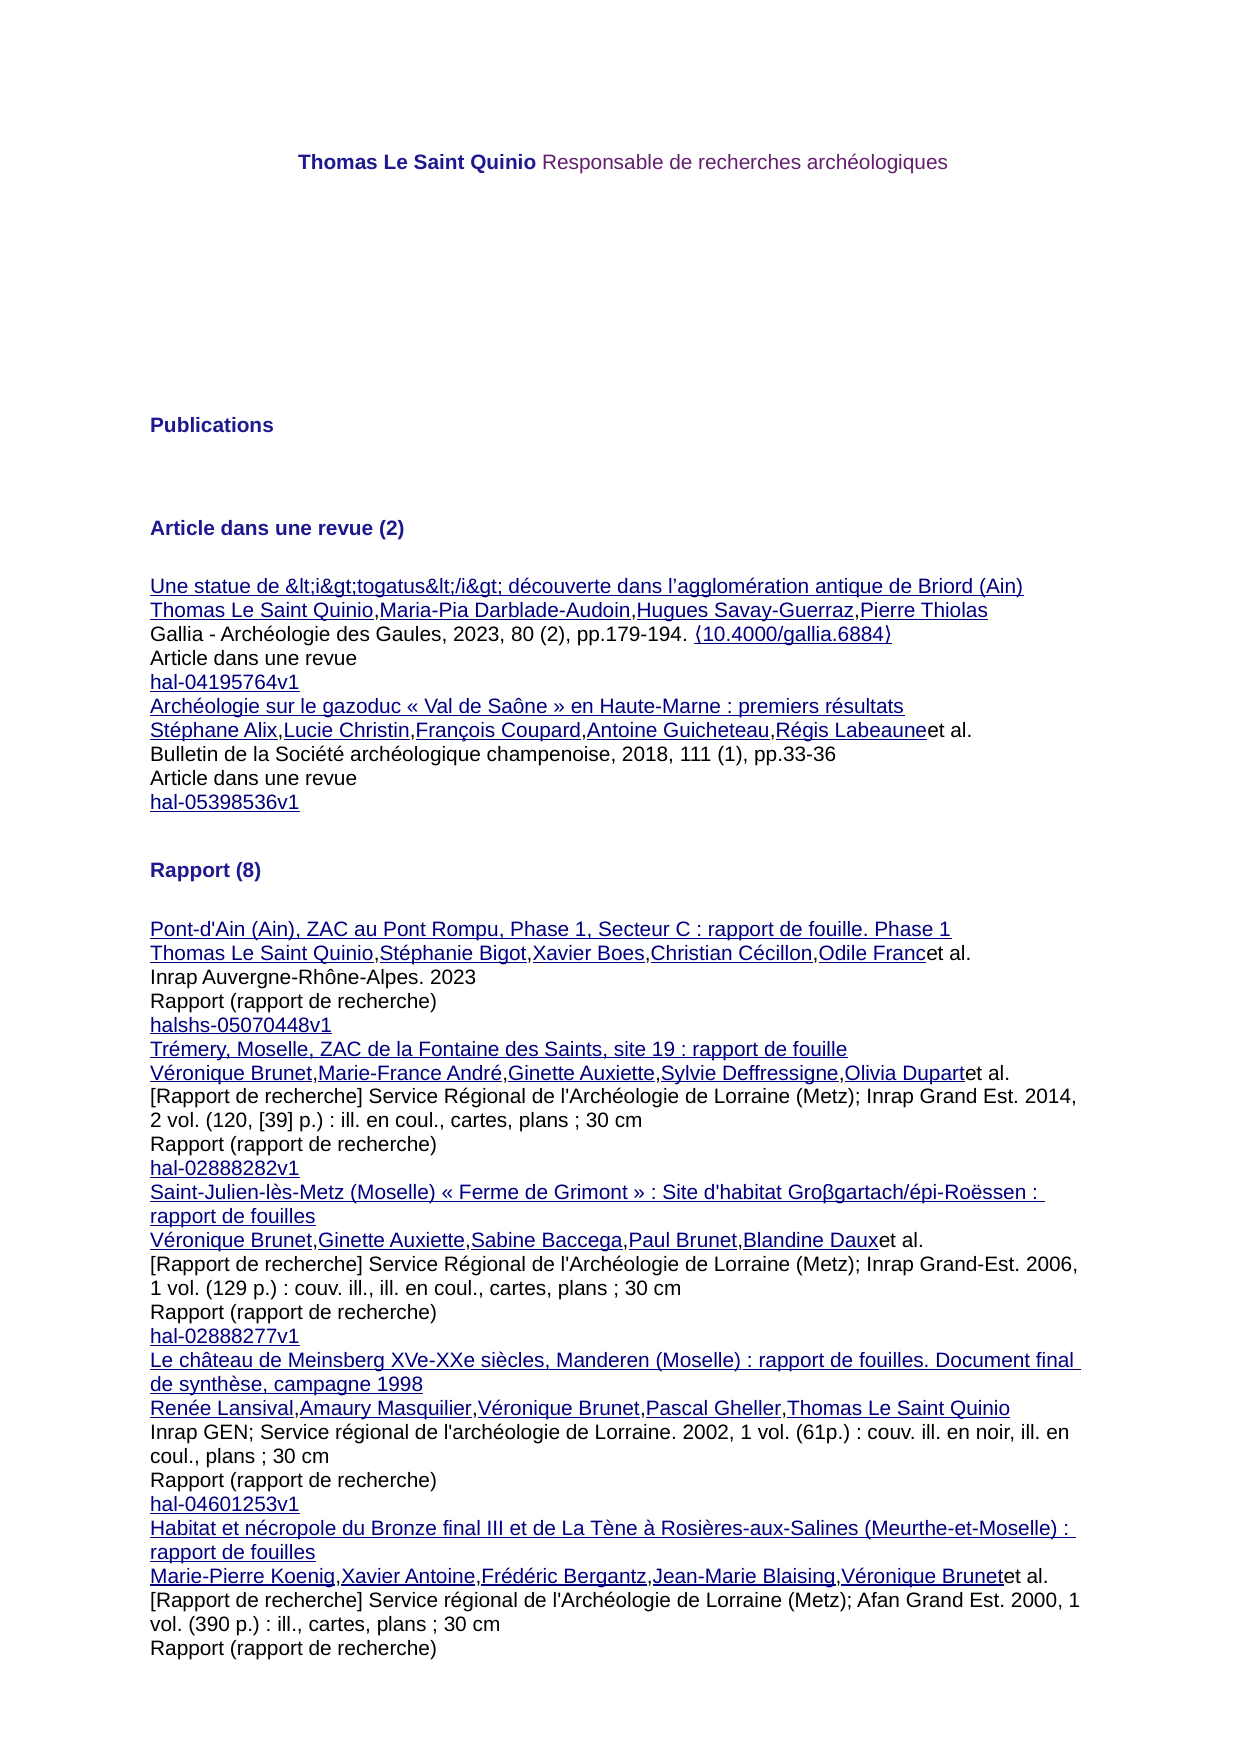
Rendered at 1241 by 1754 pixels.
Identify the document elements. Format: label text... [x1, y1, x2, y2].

table_cell Habitat et nécropole du Bronze final III et de La Tène à Rosières-aux-Salines (Meurthe-et-Moselle) : rapport de fouilles Marie-Pierre Koenig,Xavier Antoine,Frédéric Bergantz,Jean-Marie Blaising,Véronique Brunetet al. [Rapport de recherche] Service régional de l'Archéologie de Lorraine (Metz); Afan Grand Est. 2000, 1 vol. (390 p.) : ill., cartes, plans ; 30 cm Rapport (rapport de recherche) [150, 1516, 1090, 1659]
table_header Une statue de &lt;i&gt;togatus&lt;/i&gt; découverte dans l’agglomération antique de Briord (Ain) Thomas Le Saint Quinio,Maria-Pia Darblade-Audoin,Hugues Savay-Guerraz,Pierre Thiolas Gallia - Archéologie des Gaules, 2023, 80 (2), pp.179-194. ⟨10.4000/gallia.6884⟩ Article dans une revue hal-04195764v1 [150, 574, 1090, 694]
table_header Pont-d'Ain (Ain), ZAC au Pont Rompu, Phase 1, Secteur C : rapport de fouille. Phase 1 Thomas Le Saint Quinio,Stéphanie Bigot,Xavier Boes,Christian Cécillon,Odile Francet al. Inrap Auvergne-Rhône-Alpes. 2023 Rapport (rapport de recherche) halshs-05070448v1 [150, 917, 1090, 1036]
subtitle Publications [150, 412, 1090, 436]
table_cell Le château de Meinsberg XVe-XXe siècles, Manderen (Moselle) : rapport de fouilles. Document final de synthèse, campagne 1998 Renée Lansival,Amaury Masquilier,Véronique Brunet,Pascal Gheller,Thomas Le Saint Quinio Inrap GEN; Service régional de l'archéologie de Lorraine. 2002, 1 vol. (61p.) : couv. ill. en noir, ill. en coul., plans ; 30 cm Rapport (rapport de recherche) hal-04601253v1 [150, 1348, 1090, 1516]
subtitle Rapport (8) [150, 858, 1090, 882]
table_cell Saint-Julien-lès-Metz (Moselle) « Ferme de Grimont » : Site d'habitat Groβgartach/épi-Roëssen : rapport de fouilles Véronique Brunet,Ginette Auxiette,Sabine Baccega,Paul Brunet,Blandine Dauxet al. [Rapport de recherche] Service Régional de l'Archéologie de Lorraine (Metz); Inrap Grand-Est. 2006, 1 vol. (129 p.) : couv. ill., ill. en coul., cartes, plans ; 30 cm Rapport (rapport de recherche) hal-02888277v1 [150, 1180, 1090, 1348]
subtitle Article dans une revue (2) [150, 516, 1090, 539]
table_cell Archéologie sur le gazoduc « Val de Saône » en Haute-Marne : premiers résultats Stéphane Alix,Lucie Christin,François Coupard,Antoine Guicheteau,Régis Labeauneet al. Bulletin de la Société archéologique champenoise, 2018, 111 (1), pp.33-36 Article dans une revue hal-05398536v1 [150, 694, 1090, 813]
subtitle Thomas Le Saint Quinio Responsable de recherches archéologiques [150, 150, 1090, 174]
table_cell Trémery, Moselle, ZAC de la Fontaine des Saints, site 19 : rapport de fouille Véronique Brunet,Marie-France André,Ginette Auxiette,Sylvie Deffressigne,Olivia Dupartet al. [Rapport de recherche] Service Régional de l'Archéologie de Lorraine (Metz); Inrap Grand Est. 2014, 2 vol. (120, [39] p.) : ill. en coul., cartes, plans ; 30 cm Rapport (rapport de recherche) hal-02888282v1 [150, 1036, 1090, 1180]
